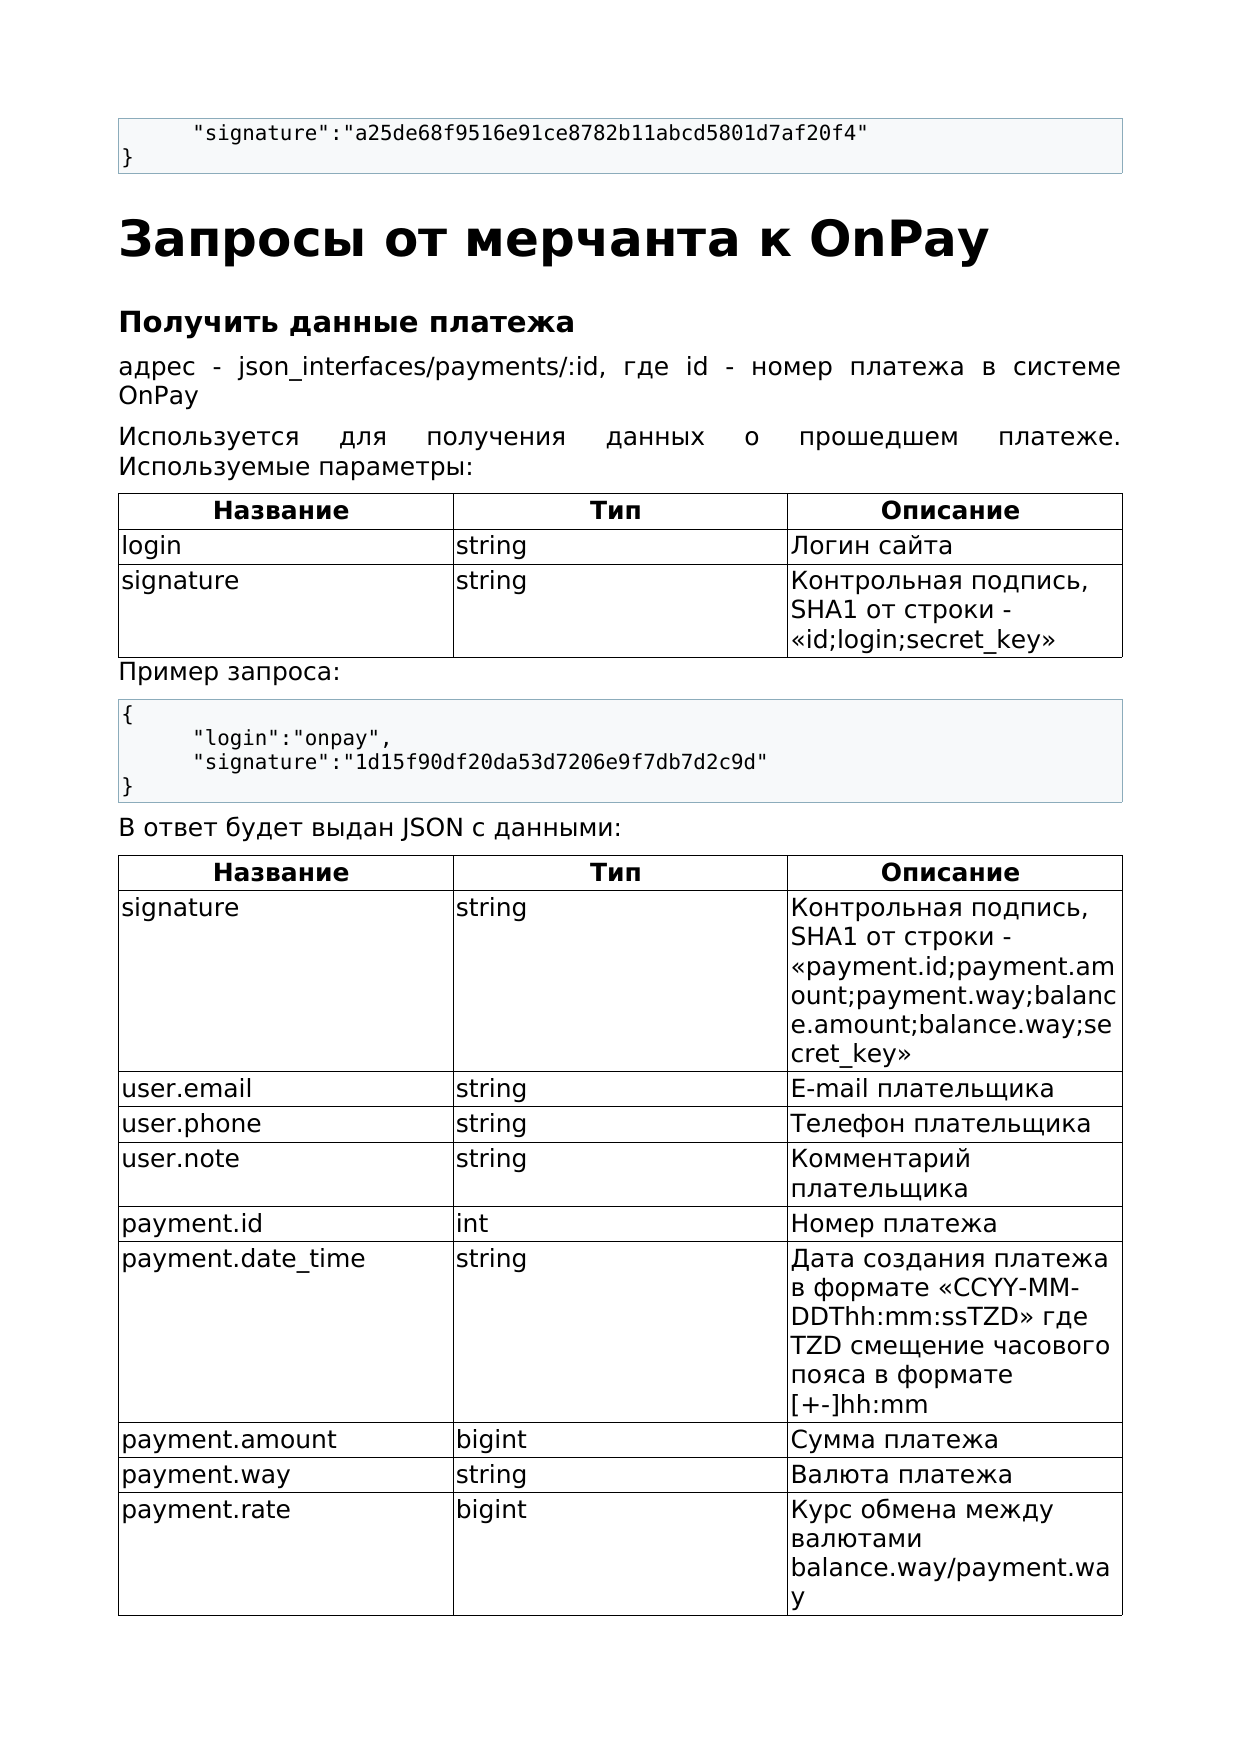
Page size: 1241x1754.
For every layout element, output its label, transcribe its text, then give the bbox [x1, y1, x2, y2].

table_cell bigint [454, 1493, 787, 1615]
table_cell login [119, 530, 453, 563]
table_cell string [454, 1143, 787, 1206]
text В ответ будет выдан JSON с данными: [118, 814, 1122, 843]
table_header Название [119, 494, 453, 528]
table_cell user.phone [119, 1107, 453, 1142]
table_cell user.email [119, 1072, 453, 1106]
table_cell string [454, 530, 787, 563]
table_header Название [119, 856, 453, 890]
table_cell Валюта платежа [788, 1458, 1122, 1492]
table_cell Логин сайта [788, 530, 1122, 563]
table_cell int [454, 1207, 787, 1241]
table_cell string [454, 1242, 787, 1422]
table_cell Сумма платежа [788, 1423, 1122, 1457]
table_header Тип [454, 494, 787, 528]
table_cell Комментарий плательщика [788, 1143, 1122, 1206]
table_header Описание [788, 856, 1122, 890]
table_cell payment.rate [119, 1493, 453, 1615]
table_cell payment.date_time [119, 1242, 453, 1422]
table_cell string [454, 1107, 787, 1142]
table_cell user.note [119, 1143, 453, 1206]
table_cell string [454, 1072, 787, 1106]
table_cell Телефон плательщика [788, 1107, 1122, 1142]
table_cell string [454, 1458, 787, 1492]
table_cell Контрольная подпись, SHA1 от строки - «id;login;secret_key» [788, 565, 1122, 657]
text "signature":"a25de68f9516e91ce8782b11abcd5801d7af20f4" } [119, 119, 1122, 173]
table_cell bigint [454, 1423, 787, 1457]
table_cell signature [119, 891, 453, 1071]
table_cell signature [119, 565, 453, 657]
table_cell E-mail плательщика [788, 1072, 1122, 1106]
table_cell payment.id [119, 1207, 453, 1241]
text адрес - json_interfaces/payments/:id, где id - номер платежа в системе OnPay [118, 352, 1122, 410]
table_header Тип [454, 856, 787, 890]
table_cell string [454, 891, 787, 1071]
table_cell string [454, 565, 787, 657]
table_cell payment.way [119, 1458, 453, 1492]
text Используется для получения данных о прошедшем платеже. Используемые параметры: [118, 422, 1122, 481]
table_cell Номер платежа [788, 1207, 1122, 1241]
table_header Описание [788, 494, 1122, 528]
subtitle Получить данные платежа [118, 305, 1122, 339]
subtitle Запросы от мерчанта к OnPay [118, 209, 1122, 268]
text Пример запроса: [118, 658, 1122, 686]
table_cell payment.amount [119, 1423, 453, 1457]
table_cell Курс обмена между валютами balance.way/payment.way [788, 1493, 1122, 1615]
text { "login":"onpay", "signature":"1d15f90df20da53d7206e9f7db7d2c9d" } [119, 700, 1122, 802]
table_cell Контрольная подпись, SHA1 от строки - «payment.id;payment.amount;payment.way;balance.amount;balance.way;secret_key» [788, 891, 1122, 1071]
table_cell Дата создания платежа в формате «CCYY-MM-DDThh:mm:ssTZD» где TZD смещение часового пояса в формате [+-]hh:mm [788, 1242, 1122, 1422]
